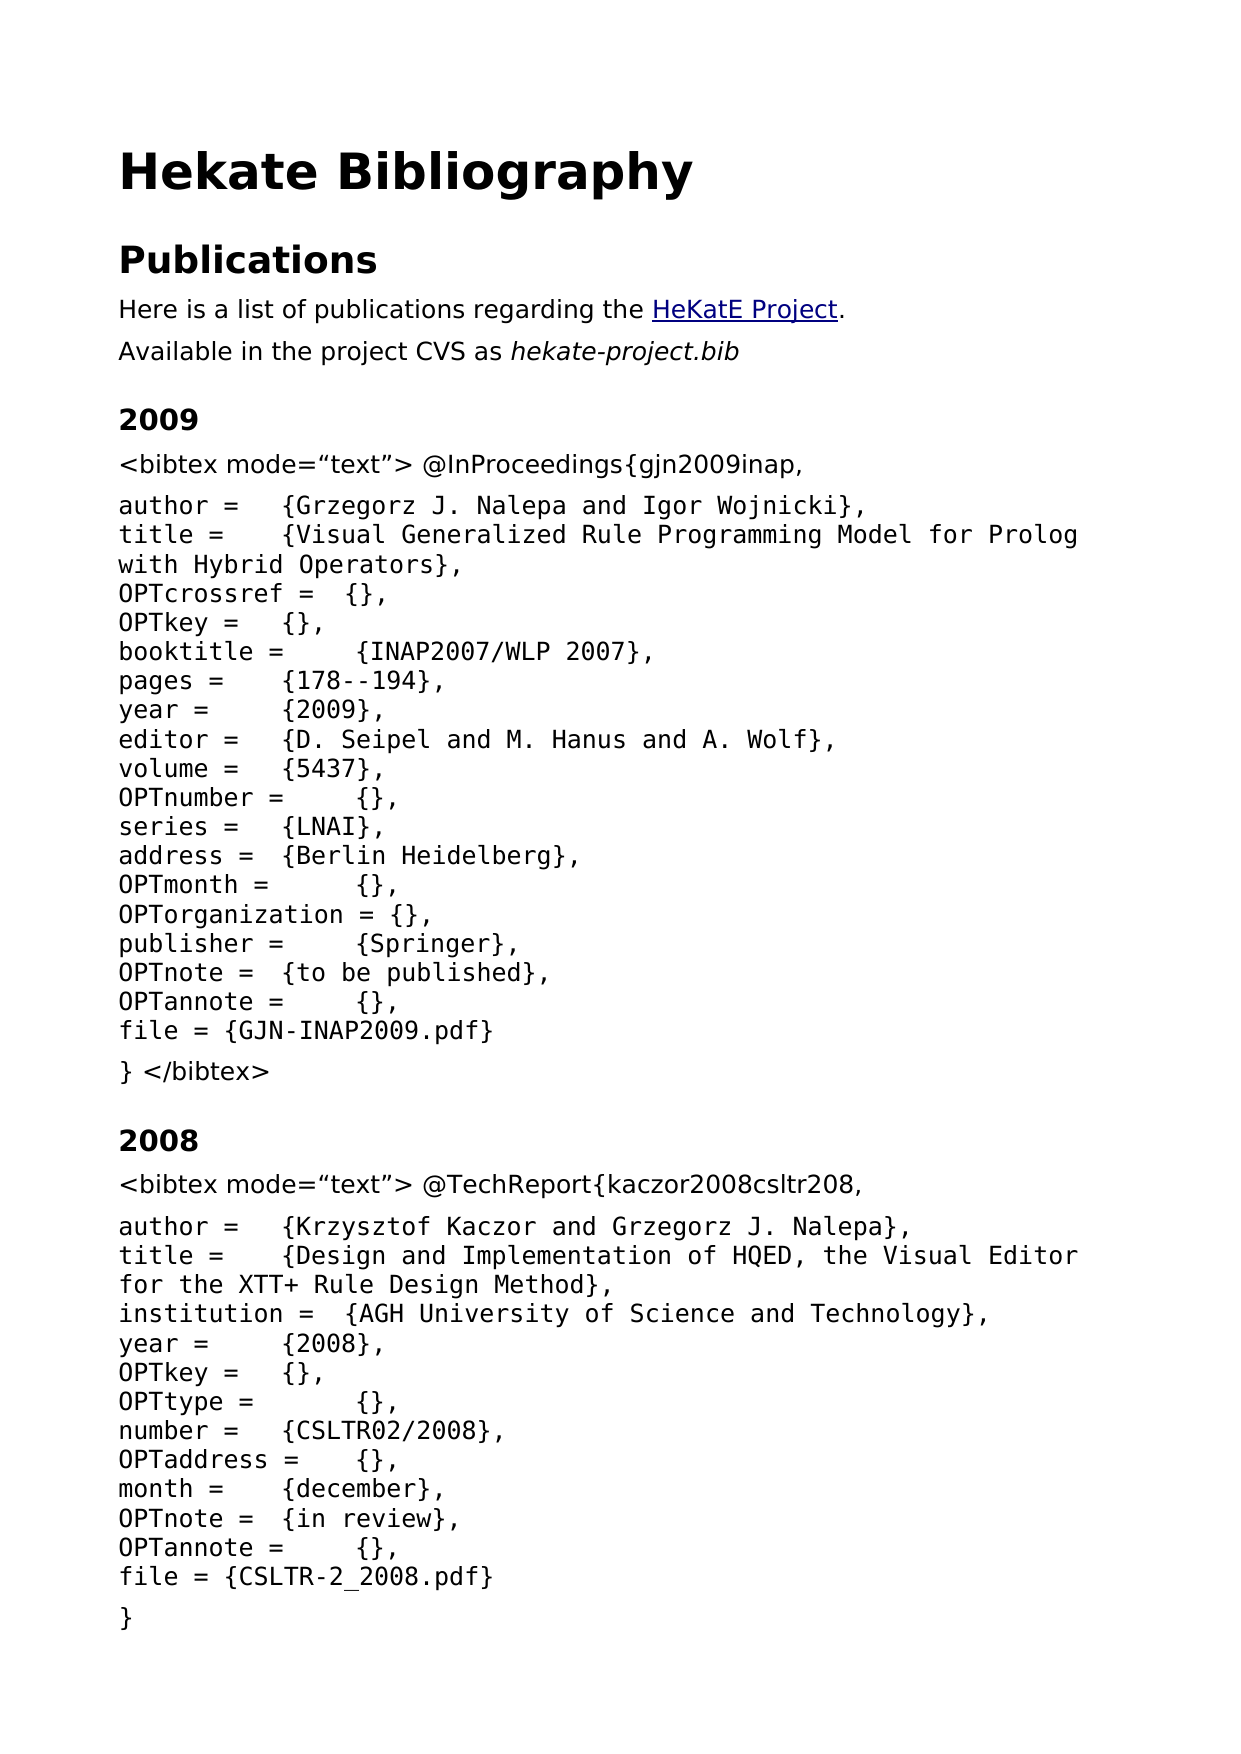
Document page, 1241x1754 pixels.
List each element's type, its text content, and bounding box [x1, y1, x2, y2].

text Here is a list of publications regarding the HeKatE Project. [118, 295, 1122, 324]
text Available in the project CVS as hekate-project.bib [118, 337, 1122, 366]
subtitle 2009 [118, 403, 1122, 437]
subtitle Hekate Bibliography [118, 143, 1122, 201]
subtitle 2008 [118, 1124, 1122, 1158]
subtitle Publications [118, 239, 1122, 282]
text } </bibtex> [118, 1057, 1122, 1087]
text author = {Krzysztof Kaczor and Grzegorz J. Nalepa}, title = {Design and Implementation of HQED, the Visual Editor for the XTT+ Rule Design Method}, institution = {AGH University of Science and Technology}, year = {2008}, OPTkey = {}, OPTtype = {}, number = {CSLTR02/2008}, OPTaddress = {}, month = {december}, OPTnote = {in review}, OPTannote = {}, file = {CSLTR-2_2008.pdf} [118, 1212, 1122, 1591]
text <bibtex mode=“text”> @TechReport{kaczor2008csltr208, [118, 1171, 1122, 1200]
text author = {Grzegorz J. Nalepa and Igor Wojnicki}, title = {Visual Generalized Rule Programming Model for Prolog with Hybrid Operators}, OPTcrossref = {}, OPTkey = {}, booktitle = {INAP2007/WLP 2007}, pages = {178--194}, year = {2009}, editor = {D. Seipel and M. Hanus and A. Wolf}, volume = {5437}, OPTnumber = {}, series = {LNAI}, address = {Berlin Heidelberg}, OPTmonth = {}, OPTorganization = {}, publisher = {Springer}, OPTnote = {to be published}, OPTannote = {}, file = {GJN-INAP2009.pdf} [118, 491, 1122, 1046]
text } [118, 1603, 1122, 1632]
text <bibtex mode=“text”> @InProceedings{gjn2009inap, [118, 450, 1122, 479]
